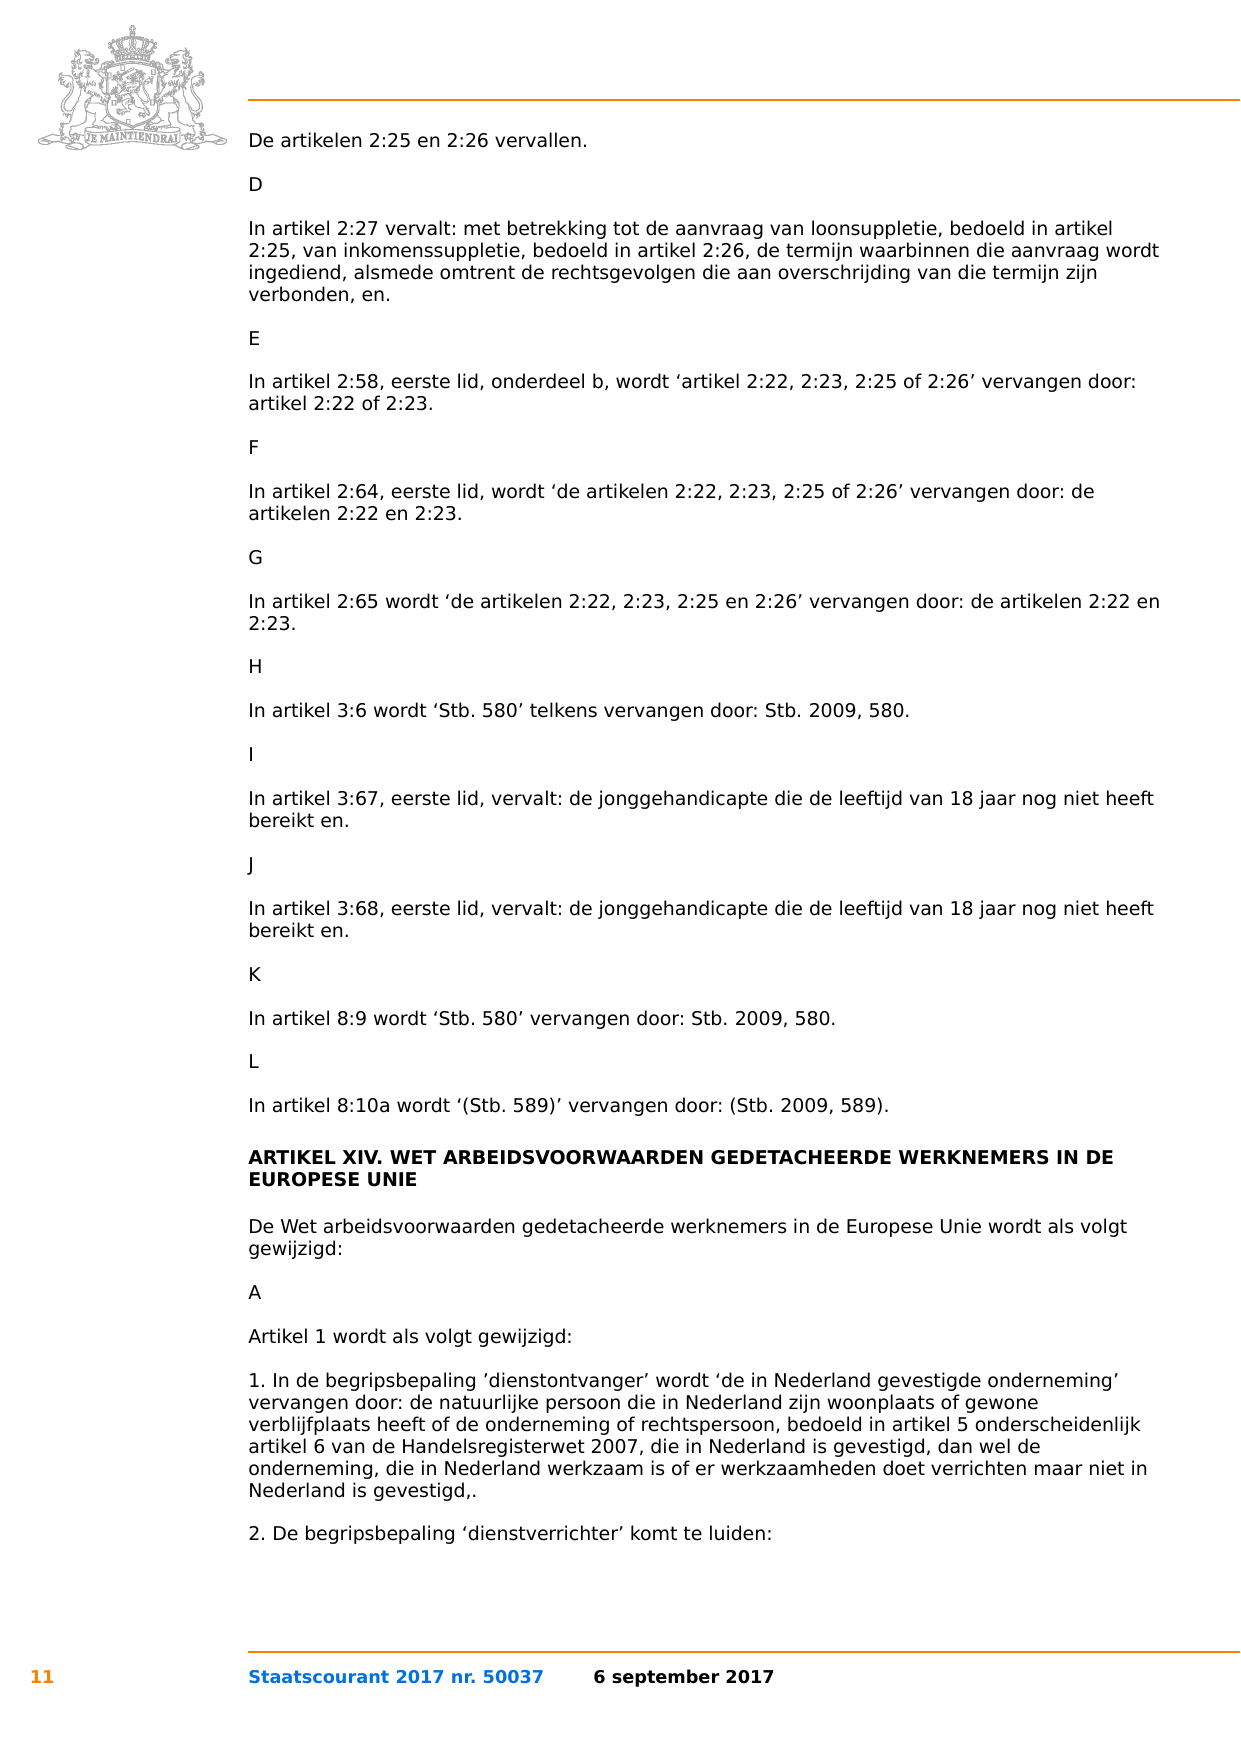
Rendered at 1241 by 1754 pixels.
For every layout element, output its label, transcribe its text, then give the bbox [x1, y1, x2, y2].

text In artikel 2:64, eerste lid, wordt ‘de artikelen 2:22, 2:23, 2:25 of 2:26’ vervangen door: de artikelen 2:22 en 2:23. [248, 481, 1163, 525]
text In artikel 3:6 wordt ‘Stb. 580’ telkens vervangen door: Stb. 2009, 580. [248, 700, 1163, 722]
text In artikel 2:27 vervalt: met betrekking tot de aanvraag van loonsuppletie, bedoeld in artikel 2:25, van inkomenssuppletie, bedoeld in artikel 2:26, de termijn waarbinnen die aanvraag wordt ingediend, alsmede omtrent de rechtsgevolgen die aan overschrijding van die termijn zijn verbonden, en. [248, 218, 1163, 306]
text I [248, 744, 1163, 766]
text In artikel 8:9 wordt ‘Stb. 580’ vervangen door: Stb. 2009, 580. [248, 1007, 1163, 1029]
text 2. De begripsbepaling ‘dienstverrichter’ komt te luiden: [248, 1523, 1163, 1545]
text In artikel 3:68, eerste lid, vervalt: de jonggehandicapte die de leeftijd van 18 jaar nog niet heeft bereikt en. [248, 898, 1163, 942]
text A [248, 1282, 1163, 1304]
text In artikel 3:67, eerste lid, vervalt: de jonggehandicapte die de leeftijd van 18 jaar nog niet heeft bereikt en. [248, 788, 1163, 832]
text K [248, 963, 1163, 986]
text E [248, 327, 1163, 349]
text G [248, 547, 1163, 569]
text De artikelen 2:25 en 2:26 vervallen. [248, 130, 1163, 152]
picture [38, 25, 227, 150]
text D [248, 174, 1163, 196]
text L [248, 1051, 1163, 1073]
subtitle ARTIKEL XIV. WET ARBEIDSVOORWAARDEN GEDETACHEERDE WERKNEMERS IN DE EUROPESE UNIE [248, 1147, 1163, 1191]
text Artikel 1 wordt als volgt gewijzigd: [248, 1326, 1163, 1348]
text F [248, 437, 1163, 459]
text In artikel 8:10a wordt ‘(Stb. 589)’ vervangen door: (Stb. 2009, 589). [248, 1095, 1163, 1117]
text J [248, 854, 1163, 876]
text 1. In de begripsbepaling ’dienstontvanger’ wordt ‘de in Nederland gevestigde onderneming’ vervangen door: de natuurlijke persoon die in Nederland zijn woonplaats of gewone verblijfplaats heeft of de onderneming of rechtspersoon, bedoeld in artikel 5 onderscheidenlijk artikel 6 van de Handelsregisterwet 2007, die in Nederland is gevestigd, dan wel de onderneming, die in Nederland werkzaam is of er werkzaamheden doet verrichten maar niet in Nederland is gevestigd,. [248, 1369, 1163, 1501]
text In artikel 2:65 wordt ‘de artikelen 2:22, 2:23, 2:25 en 2:26’ vervangen door: de artikelen 2:22 en 2:23. [248, 591, 1163, 634]
text H [248, 656, 1163, 678]
text De Wet arbeidsvoorwaarden gedetacheerde werknemers in de Europese Unie wordt als volgt gewijzigd: [248, 1216, 1163, 1260]
text In artikel 2:58, eerste lid, onderdeel b, wordt ‘artikel 2:22, 2:23, 2:25 of 2:26’ vervangen door: artikel 2:22 of 2:23. [248, 371, 1163, 415]
